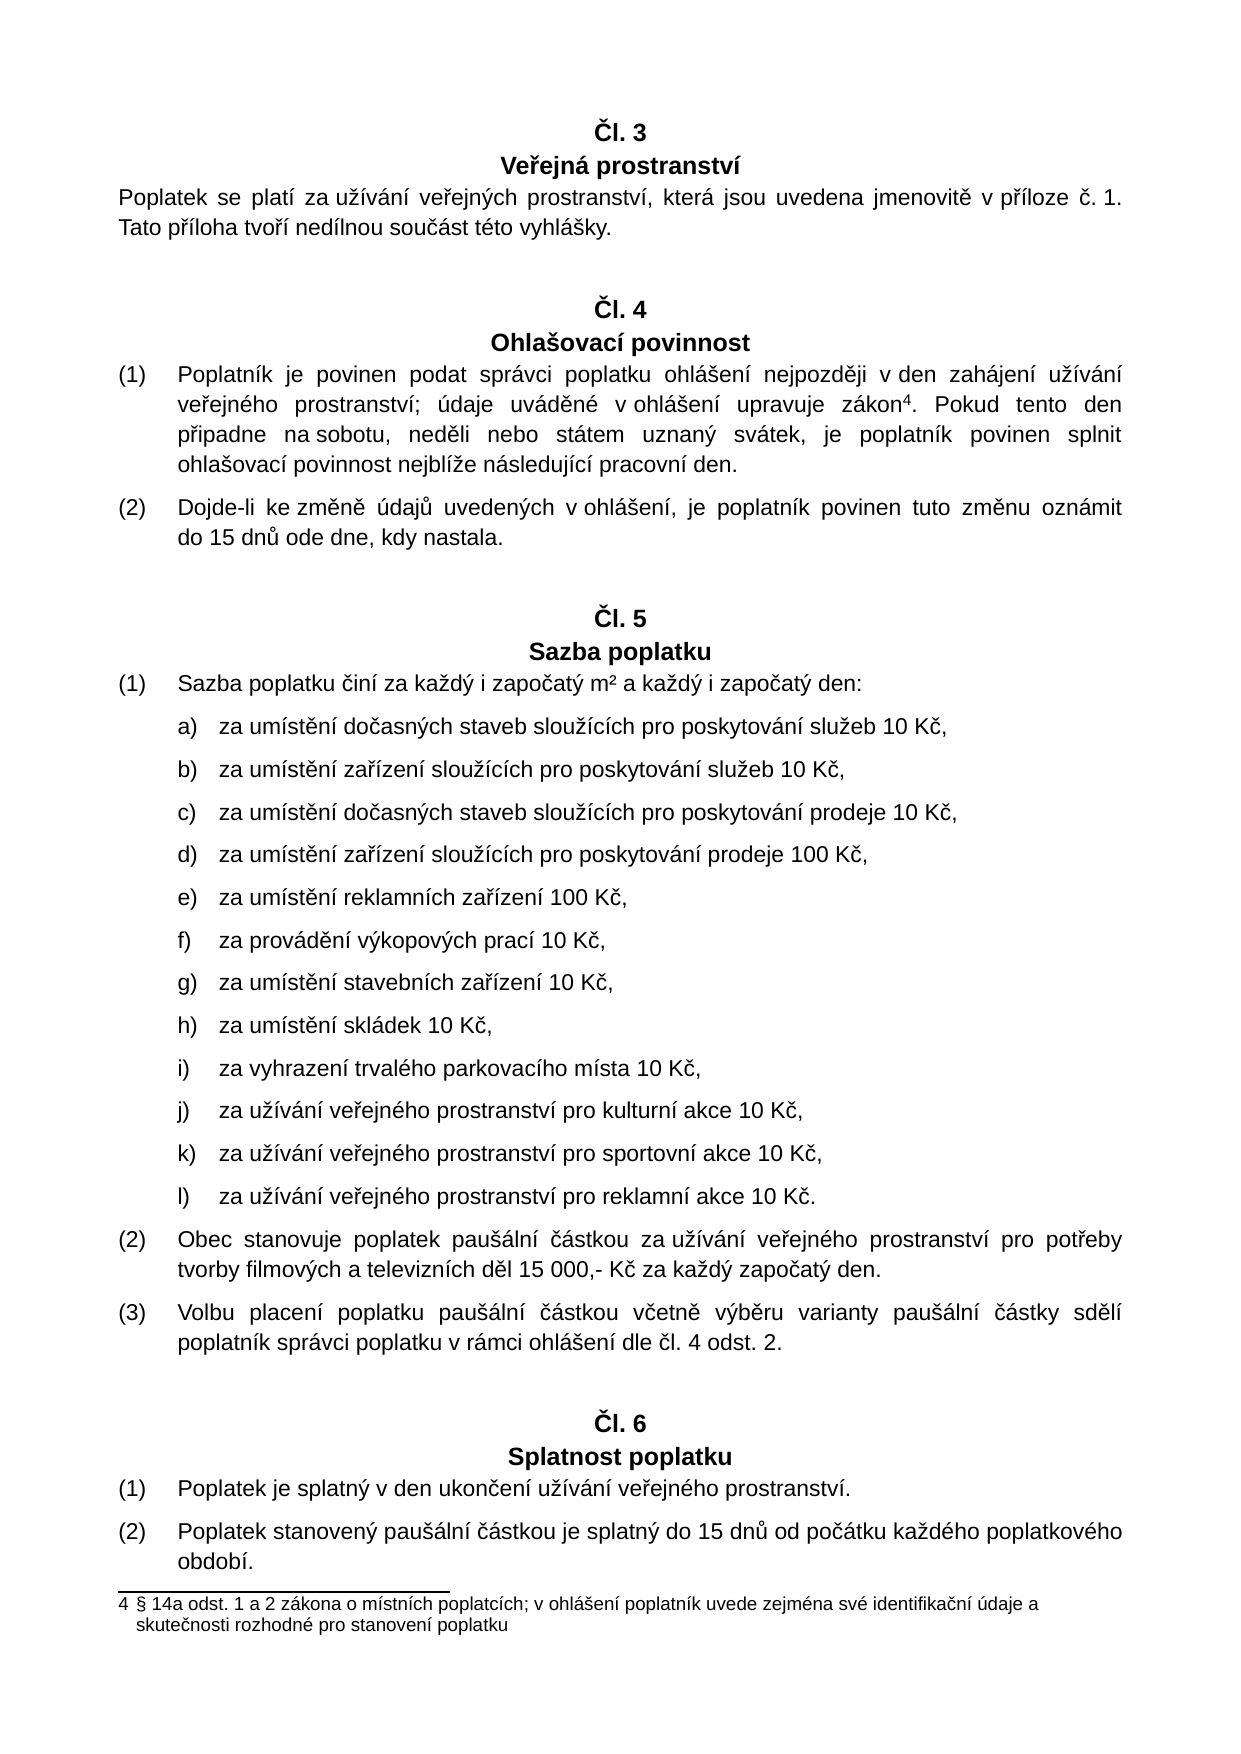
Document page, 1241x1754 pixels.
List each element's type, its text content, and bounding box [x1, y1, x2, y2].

list za umístění dočasných staveb sloužících pro poskytování služeb 10 Kč, [177, 713, 1122, 739]
list Sazba poplatku činí za každý i započatý m² a každý i započatý den: [118, 670, 1122, 697]
list za umístění reklamních zařízení 100 Kč, [177, 884, 1122, 910]
list za užívání veřejného prostranství pro kulturní akce 10 Kč, [177, 1097, 1122, 1124]
list Obec stanovuje poplatek paušální částkou za užívání veřejného prostranství pro potřeby tvorby filmových a televizních děl 15 000,- Kč za každý započatý den. [118, 1226, 1122, 1282]
list za umístění zařízení sloužících pro poskytování služeb 10 Kč, [177, 756, 1122, 782]
list Poplatek je splatný v den ukončení užívání veřejného prostranství. [118, 1475, 1122, 1501]
list za vyhrazení trvalého parkovacího místa 10 Kč, [177, 1055, 1122, 1081]
list za užívání veřejného prostranství pro sportovní akce 10 Kč, [177, 1140, 1122, 1167]
list Poplatník je povinen podat správci poplatku ohlášení nejpozději v den zahájení užívání veřejného prostranství; údaje uváděné v ohlášení upravuje zákon. Pokud tento den připadne na sobotu, neděli nebo státem uznaný svátek, je poplatník povinen splnit ohlašovací povinnost nejblíže následující pracovní den. [118, 361, 1122, 478]
list Volbu placení poplatku paušální částkou včetně výběru varianty paušální částky sdělí poplatník správci poplatku v rámci ohlášení dle čl. 4 odst. 2. [118, 1298, 1122, 1355]
text Poplatek se platí za užívání veřejných prostranství, která jsou uvedena jmenovitě v příloze č. 1. Tato příloha tvoří nedílnou součást této vyhlášky. [118, 184, 1122, 241]
list za umístění stavebních zařízení 10 Kč, [177, 969, 1122, 996]
subtitle Čl. 6 Splatnost poplatku [118, 1409, 1122, 1471]
list za umístění skládek 10 Kč, [177, 1012, 1122, 1038]
subtitle Čl. 4 Ohlašovací povinnost [118, 294, 1122, 356]
list za provádění výkopových prací 10 Kč, [177, 927, 1122, 953]
subtitle Čl. 5 Sazba poplatku [118, 604, 1122, 666]
list Poplatek stanovený paušální částkou je splatný do 15 dnů od počátku každého poplatkového období. [118, 1518, 1122, 1574]
list za užívání veřejného prostranství pro reklamní akce 10 Kč. [177, 1183, 1122, 1209]
list § 14a odst. 1 a 2 zákona o místních poplatcích; v ohlášení poplatník uvede zejména své identifikační údaje a skutečnosti rozhodné pro stanovení poplatku [118, 1592, 1122, 1635]
list Dojde-li ke změně údajů uvedených v ohlášení, je poplatník povinen tuto změnu oznámit do 15 dnů ode dne, kdy nastala. [118, 494, 1122, 551]
list za umístění dočasných staveb sloužících pro poskytování prodeje 10 Kč, [177, 798, 1122, 825]
list za umístění zařízení sloužících pro poskytování prodeje 100 Kč, [177, 841, 1122, 868]
subtitle Čl. 3 Veřejná prostranství [118, 118, 1122, 180]
